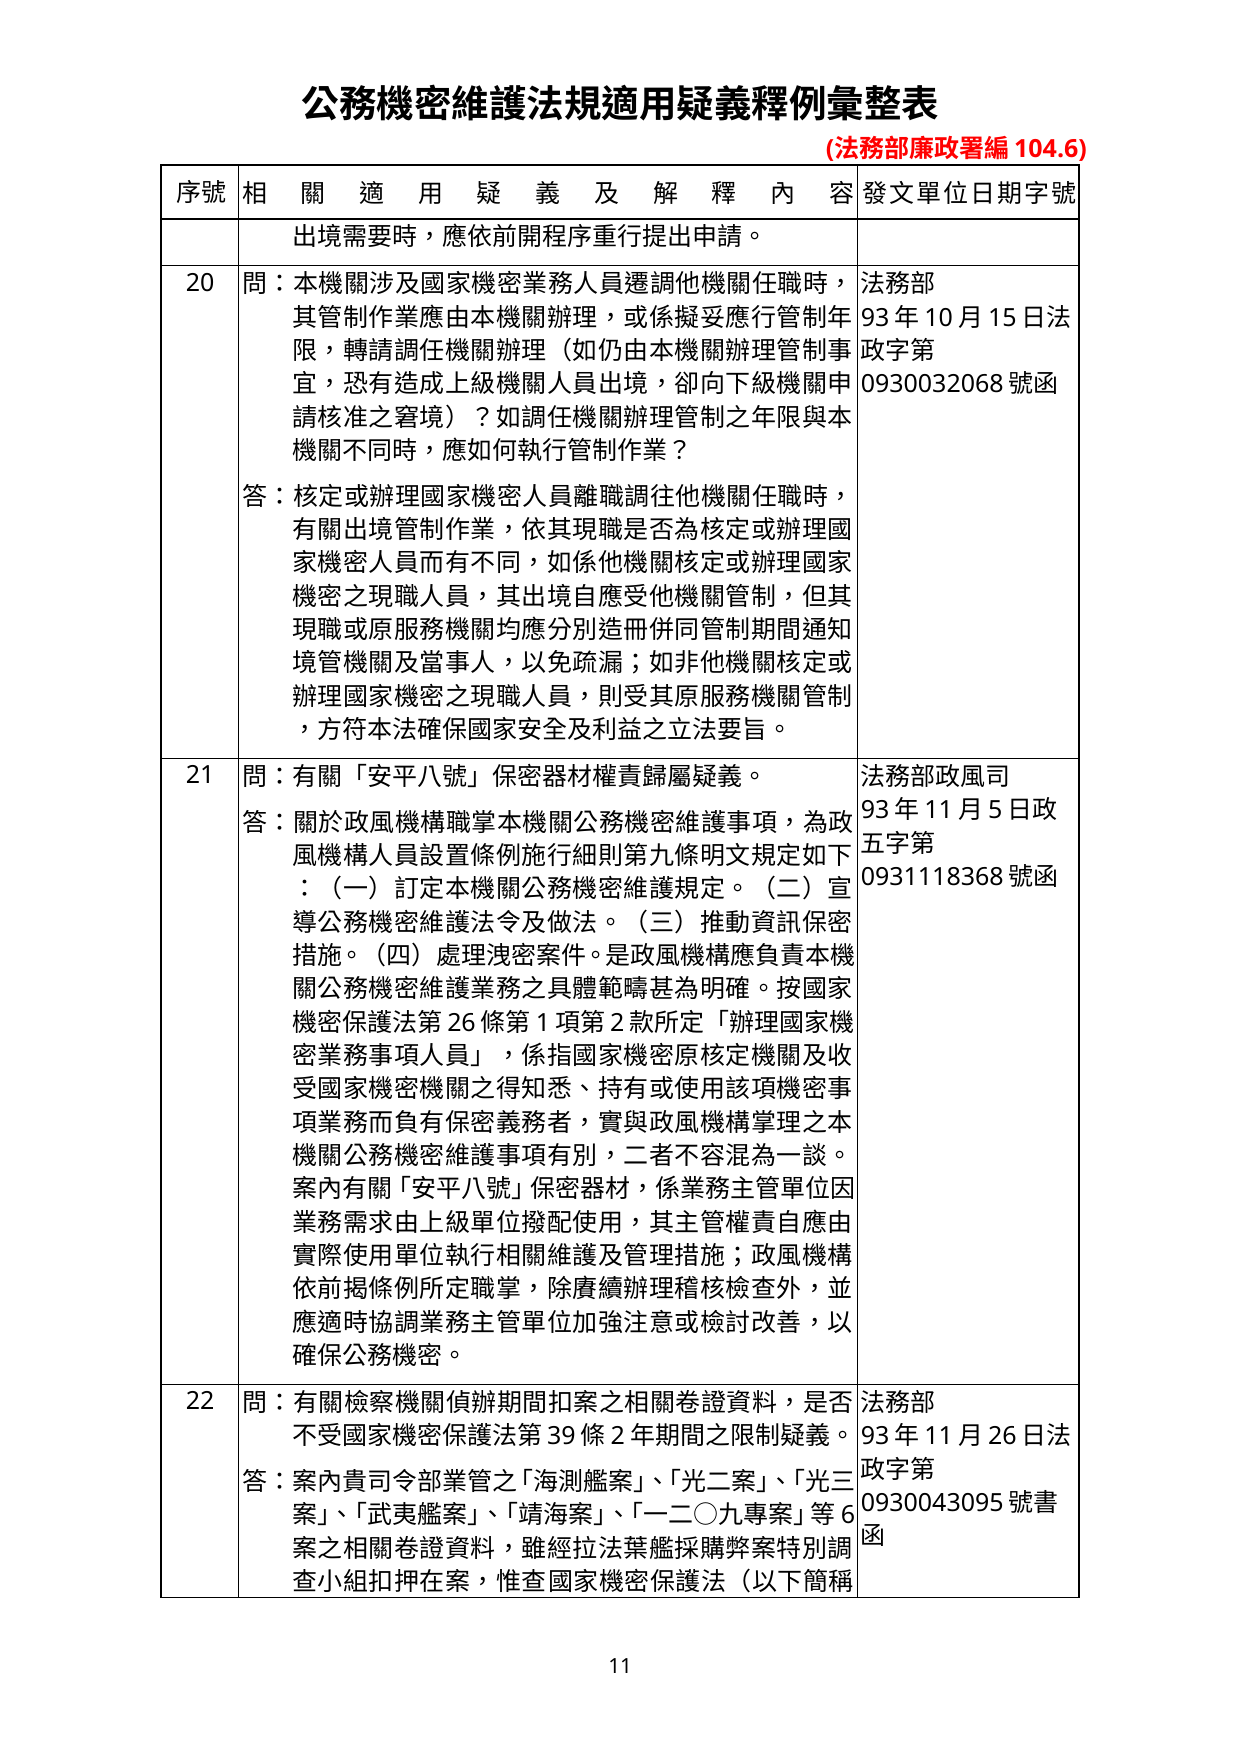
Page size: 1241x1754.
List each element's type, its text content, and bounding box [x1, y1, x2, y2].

table_cell 法務部 93年11月26日法政字第0930043095號書函 [858, 1385, 1078, 1597]
table_cell 22 [162, 1385, 238, 1597]
table_cell 問：本機關涉及國家機密業務人員遷調他機關任職時，其管制作業應由本機關辦理，或係擬妥應行管制年限，轉請調任機關辦理（如仍由本機關辦理管制事宜，恐有造成上級機關人員出境，卻向下級機關申請核准之窘境）？如調任機關辦理管制之年限與本機關不同時，應如何執行管制作業？ 答：核定或辦理國家機密人員離職調往他機關任職時，有關出境管制作業，依其現職是否為核定或辦理國家機密人員而有不同，如係他機關核定或辦理國家機密之現職人員，其出境自應受他機關管制，但其現職或原服務機關均應分別造冊併同管制期間通知境管機關及當事人，以免疏漏；如非他機關核定或辦理國家機密之現職人員，則受其原服務機關管制，方符本法確保國家安全及利益之立法要旨。 [239, 266, 857, 758]
table_header 發文單位日期字號 [858, 166, 1078, 218]
table_cell 問：有關檢察機關偵辦期間扣案之相關卷證資料，是否不受國家機密保護法第39條2年期間之限制疑義。 答：案內貴司令部業管之「海測艦案」、「光二案」、「光三案」、「武夷艦案」、「靖海案」、「一二○九專案」等6案之相關卷證資料，雖經拉法葉艦採購弊案特別調查小組扣押在案，惟查國家機密保護法（以下簡稱 [239, 1385, 857, 1597]
table_cell [858, 220, 1078, 265]
table_cell 問：有關「安平八號」保密器材權責歸屬疑義。 答：關於政風機構職掌本機關公務機密維護事項，為政風機構人員設置條例施行細則第九條明文規定如下：（一）訂定本機關公務機密維護規定。（二）宣導公務機密維護法令及做法。（三）推動資訊保密措施。（四）處理洩密案件。是政風機構應負責本機關公務機密維護業務之具體範疇甚為明確。按國家機密保護法第26條第1項第2款所定「辦理國家機密業務事項人員」，係指國家機密原核定機關及收受國家機密機關之得知悉、持有或使用該項機密事項業務而負有保密義務者，實與政風機構掌理之本機關公務機密維護事項有別，二者不容混為一談。案內有關「安平八號」保密器材，係業務主管單位因業務需求由上級單位撥配使用，其主管權責自應由實際使用單位執行相關維護及管理措施；政風機構依前揭條例所定職掌，除賡續辦理稽核檢查外，並應適時協調業務主管單位加強注意或檢討改善，以確保公務機密。 [239, 759, 857, 1384]
table_cell [162, 220, 238, 265]
table_cell 20 [162, 266, 238, 758]
table_header 序號 [162, 166, 238, 218]
table_cell 法務部政風司 93年11月5日政五字第0931118368號函 [858, 759, 1078, 1384]
table_cell 法務部 93年10月15日法政字第0930032068號函 [858, 266, 1078, 758]
table_cell 出境需要時，應依前開程序重行提出申請。 [239, 220, 857, 265]
table_header 相關適用疑義及解釋內容 [239, 166, 857, 218]
table_cell 21 [162, 759, 238, 1384]
